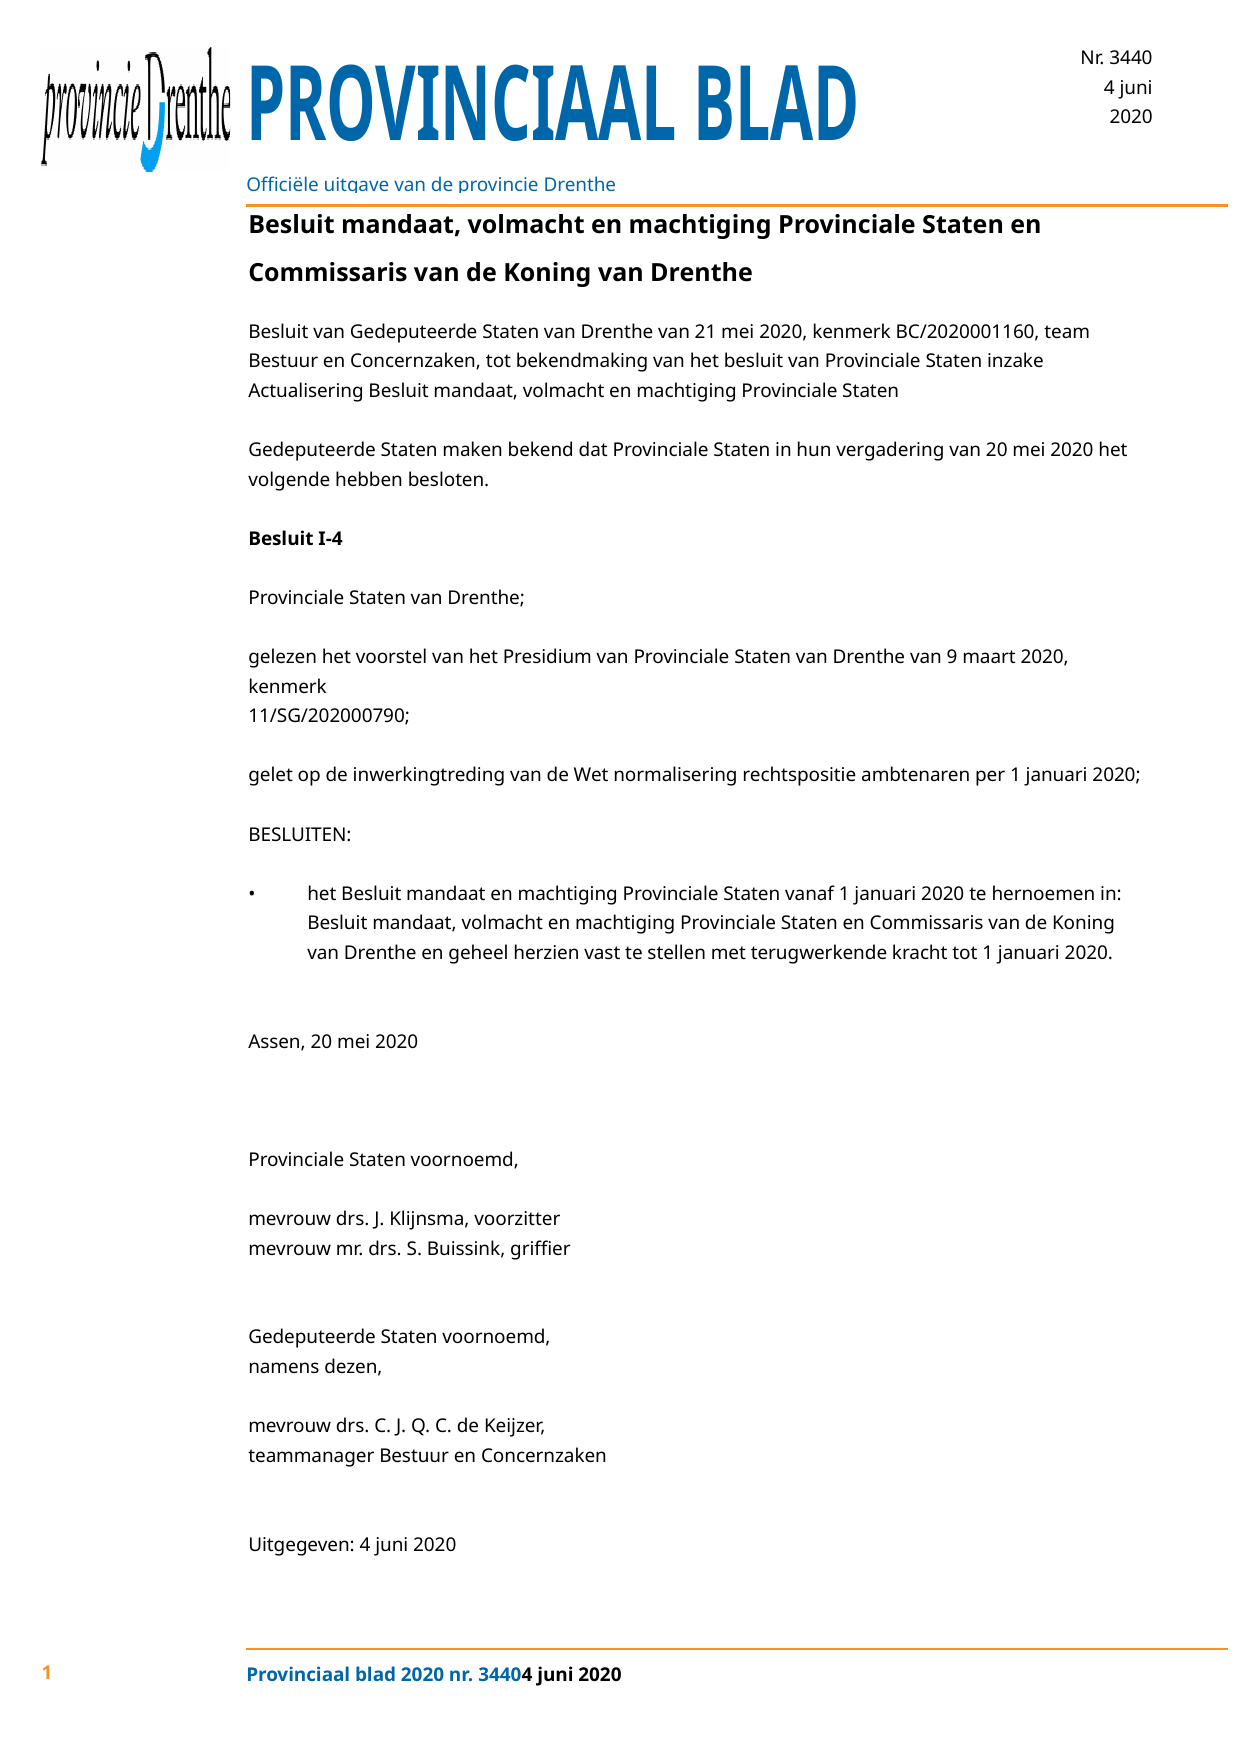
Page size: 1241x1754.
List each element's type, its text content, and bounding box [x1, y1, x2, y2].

text Besluit I-4 [248, 525, 1152, 551]
text teammanager Bestuur en Concernzaken [248, 1442, 1152, 1468]
text mevrouw mr. drs. S. Buissink, griffier [248, 1235, 1152, 1261]
text gelet op de inwerkingtreding van de Wet normalisering rechtspositie ambtenaren per 1 januari 2020; [248, 762, 1152, 787]
picture [41, 47, 231, 172]
text Uitgegeven: 4 juni 2020 [248, 1531, 1152, 1557]
text 11/SG/202000790; [248, 702, 1152, 728]
text Besluit mandaat, volmacht en machtiging Provinciale Staten en Commissaris van de Koning van Drenthe [248, 207, 1152, 288]
text gelezen het voorstel van het Presidium van Provinciale Staten van Drenthe van 9 maart 2020, kenmerk [248, 643, 1152, 699]
text Assen, 20 mei 2020 [248, 1028, 1152, 1054]
text BESLUITEN: [248, 821, 1152, 847]
text mevrouw drs. C. J. Q. C. de Keijzer, [248, 1412, 1152, 1438]
text Besluit van Gedeputeerde Staten van Drenthe van 21 mei 2020, kenmerk BC/2020001160, team Bestuur en Concernzaken, tot bekendmaking van het besluit van Provinciale Staten inzake Actualisering Besluit mandaat, volmacht en machtiging Provinciale Staten [248, 318, 1152, 403]
text Gedeputeerde Staten voornoemd, [248, 1324, 1152, 1349]
text Provinciale Staten van Drenthe; [248, 584, 1152, 610]
text mevrouw drs. J. Klijnsma, voorzitter [248, 1205, 1152, 1231]
list het Besluit mandaat en machtiging Provinciale Staten vanaf 1 januari 2020 te hernoemen in: Besluit mandaat, volmacht en machtiging Provinciale Staten en Commissaris van de Koning van Drenthe en geheel herzien vast te stellen met terugwerkende kracht tot 1 januari 2020. [248, 880, 1152, 965]
text Gedeputeerde Staten maken bekend dat Provinciale Staten in hun vergadering van 20 mei 2020 het volgende hebben besloten. [248, 436, 1152, 492]
text namens dezen, [248, 1353, 1152, 1379]
text Provinciale Staten voornoemd, [248, 1146, 1152, 1172]
